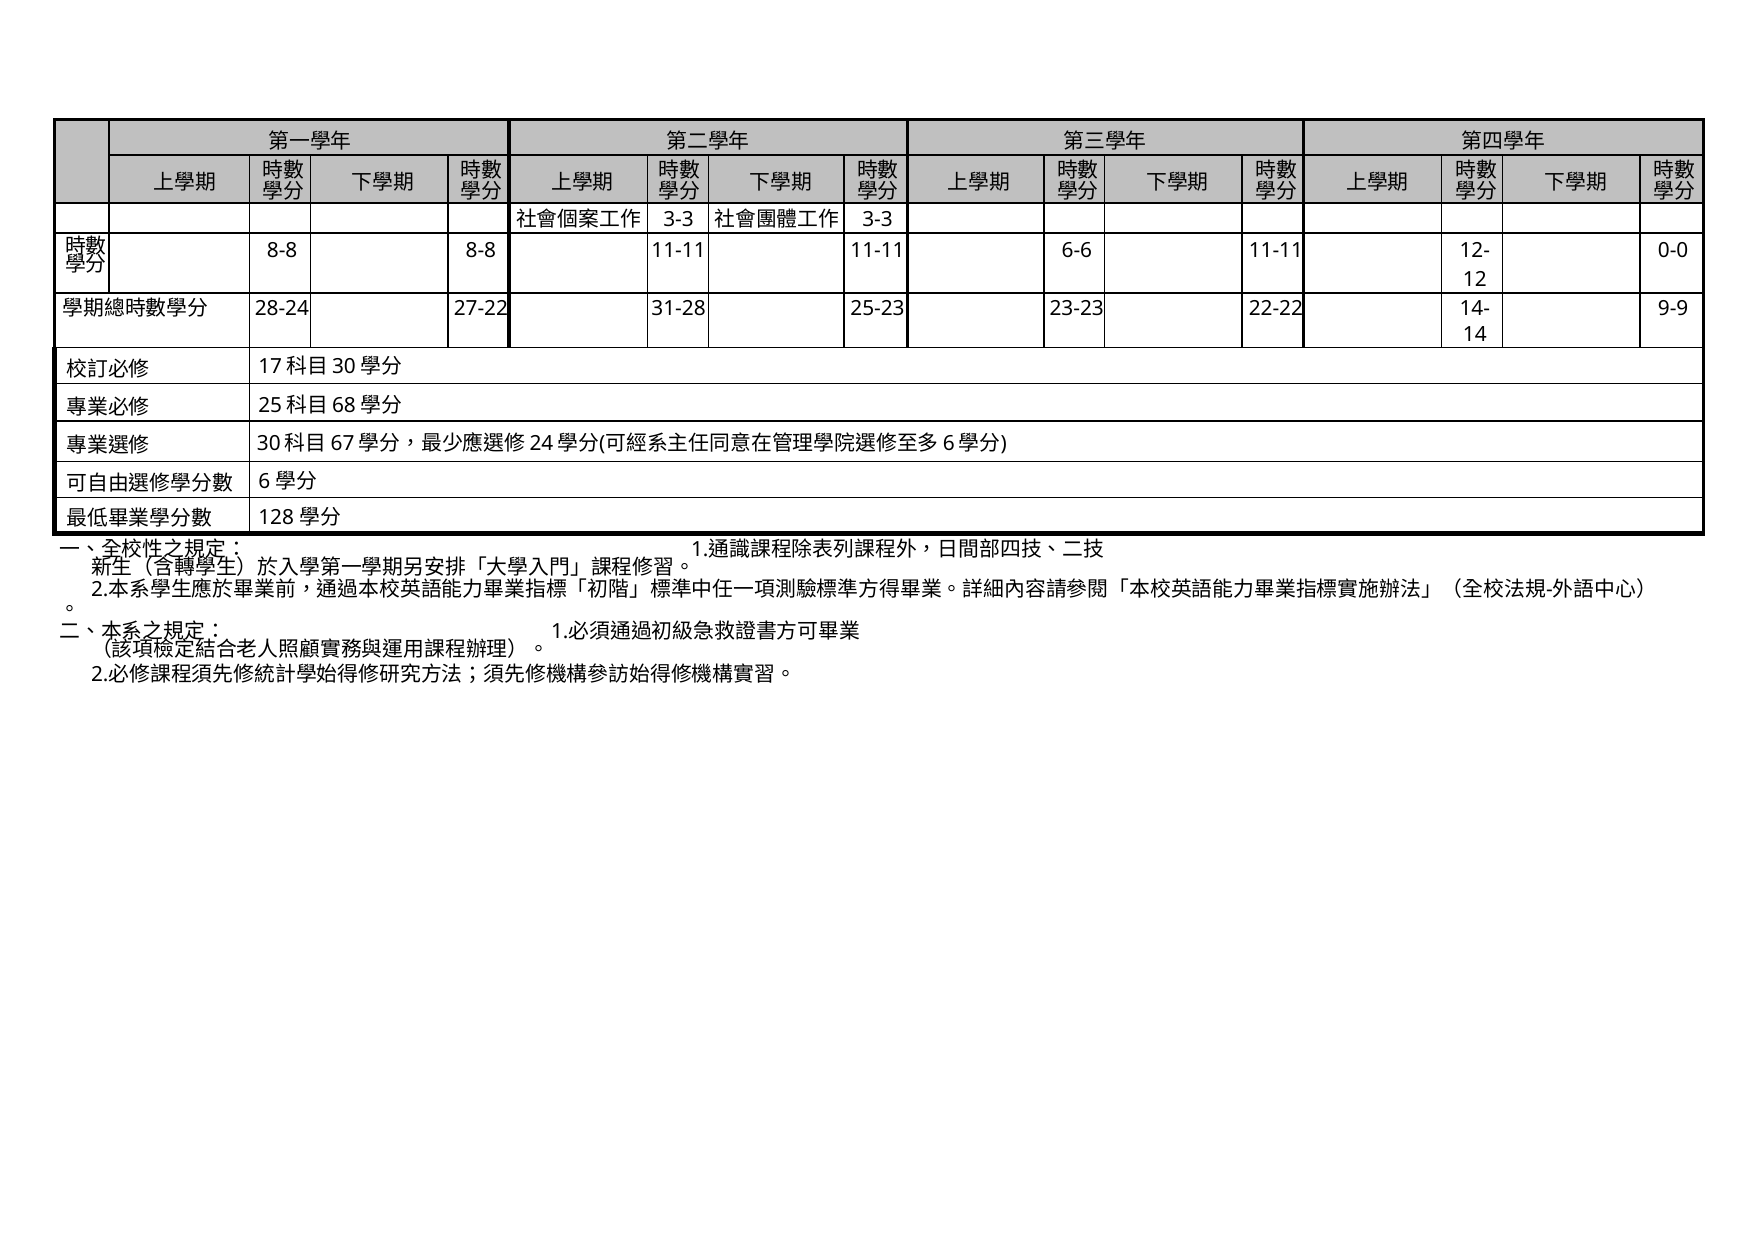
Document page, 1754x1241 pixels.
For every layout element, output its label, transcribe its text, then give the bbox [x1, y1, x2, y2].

text 。 [59, 600, 1716, 621]
table_cell 9-9 [1641, 294, 1702, 347]
table_cell 25科目68學分 [250, 384, 1702, 420]
table_cell [1105, 234, 1241, 292]
table_cell [511, 234, 647, 292]
table_cell [311, 204, 447, 232]
table_cell [1305, 234, 1441, 292]
table_cell [1503, 234, 1639, 292]
table_header [56, 121, 108, 202]
table_cell [1442, 204, 1502, 232]
table_cell 128 學分 [250, 498, 1702, 531]
table_cell 3-3 [845, 204, 906, 232]
table_cell 27-22 [449, 294, 507, 347]
text 一、全校性之規定： 1.通識課程除表列課程外，日間部四技、二技新生（含轉學生）於入學第一學期另安排「大學入門」課程修習。 [59, 541, 1120, 581]
table_cell 下學期 [1503, 156, 1639, 202]
table_cell 上學期 [1305, 156, 1441, 202]
table_cell [1105, 294, 1241, 347]
table_cell 14-14 [1442, 294, 1502, 347]
table_cell 6-6 [1045, 234, 1104, 292]
table_cell 下學期 [311, 156, 447, 202]
table_cell 12-12 [1442, 234, 1502, 292]
table_cell 30科目67學分，最少應選修24學分(可經系主任同意在管理學院選修至多6學分) [250, 422, 1702, 461]
table_cell 17科目30學分 [250, 348, 1702, 383]
table_cell 時數 學分 [1442, 156, 1502, 202]
table_cell 22-22 [1243, 294, 1302, 347]
table_cell 上學期 [110, 156, 249, 202]
table_cell 最低畢業學分數 [57, 498, 249, 531]
table_cell [909, 234, 1043, 292]
table_cell [1305, 204, 1441, 232]
table_cell [311, 234, 447, 292]
table_cell 社會團體工作 [709, 204, 843, 232]
table_header 第一學年 [110, 121, 507, 154]
table_cell [1045, 204, 1104, 232]
table_cell 校訂必修 [57, 348, 249, 383]
table_cell [311, 294, 447, 347]
table_cell 社會個案工作 [511, 204, 647, 232]
table_header 第四學年 [1305, 121, 1702, 154]
table_cell 時數 學分 [845, 156, 906, 202]
text 二、本系之規定： 1.必須通過初級急救證書方可畢業（該項檢定結合老人照顧實務與運用課程辦理）。 [59, 622, 868, 663]
table_cell [110, 234, 249, 292]
table_cell [449, 204, 507, 232]
table_cell 31-28 [648, 294, 708, 347]
table_cell [1243, 204, 1302, 232]
table_cell 8-8 [250, 234, 310, 292]
table_cell 3-3 [648, 204, 708, 232]
table_cell 上學期 [511, 156, 647, 202]
table_cell [1503, 294, 1639, 347]
table_cell [1641, 204, 1702, 232]
table_cell 可自由選修學分數 [57, 462, 249, 497]
table_cell [1105, 204, 1241, 232]
table_cell 0-0 [1641, 234, 1702, 292]
table_cell [909, 204, 1043, 232]
table_cell [909, 294, 1043, 347]
table_cell 下學期 [709, 156, 843, 202]
table_cell 時數 學分 [449, 156, 507, 202]
table_cell 8-8 [449, 234, 507, 292]
table_cell 28-24 [250, 294, 310, 347]
table_cell [56, 204, 108, 232]
table_cell [1305, 294, 1441, 347]
text 2.本系學生應於畢業前，通過本校英語能力畢業指標「初階」標準中任一項測驗標準方得畢業。詳細內容請參閱「本校英語能力畢業指標實施辦法」（全校法規-外語中心） [91, 581, 1716, 600]
table_cell 學期總時數學分 [56, 294, 249, 347]
table_cell 23-23 [1045, 294, 1104, 347]
table_cell [250, 204, 310, 232]
table_cell [511, 294, 647, 347]
table_cell 時數 學分 [1045, 156, 1104, 202]
table_cell 25-23 [845, 294, 906, 347]
table_cell 時數 學分 [1243, 156, 1302, 202]
table_cell [1503, 204, 1639, 232]
table_cell 6 學分 [250, 462, 1702, 497]
table_cell [709, 294, 843, 347]
table_cell 上學期 [909, 156, 1043, 202]
table_cell [709, 234, 843, 292]
table_cell 專業選修 [57, 422, 249, 461]
table_cell 時數 學分 [648, 156, 708, 202]
table_header 第二學年 [511, 121, 906, 154]
table_cell 下學期 [1105, 156, 1241, 202]
table_header 第三學年 [909, 121, 1302, 154]
table_cell 時數 學分 [1641, 156, 1702, 202]
table_cell 11-11 [1243, 234, 1302, 292]
text 2.必修課程須先修統計學始得修研究方法；須先修機構參訪始得修機構實習。 [91, 663, 1716, 686]
table_cell 時數 學分 [250, 156, 310, 202]
table_cell 11-11 [845, 234, 906, 292]
table_cell 11-11 [648, 234, 708, 292]
table_cell 時數 學分 [56, 234, 108, 292]
table_cell [110, 204, 249, 232]
table_cell 專業必修 [57, 384, 249, 420]
